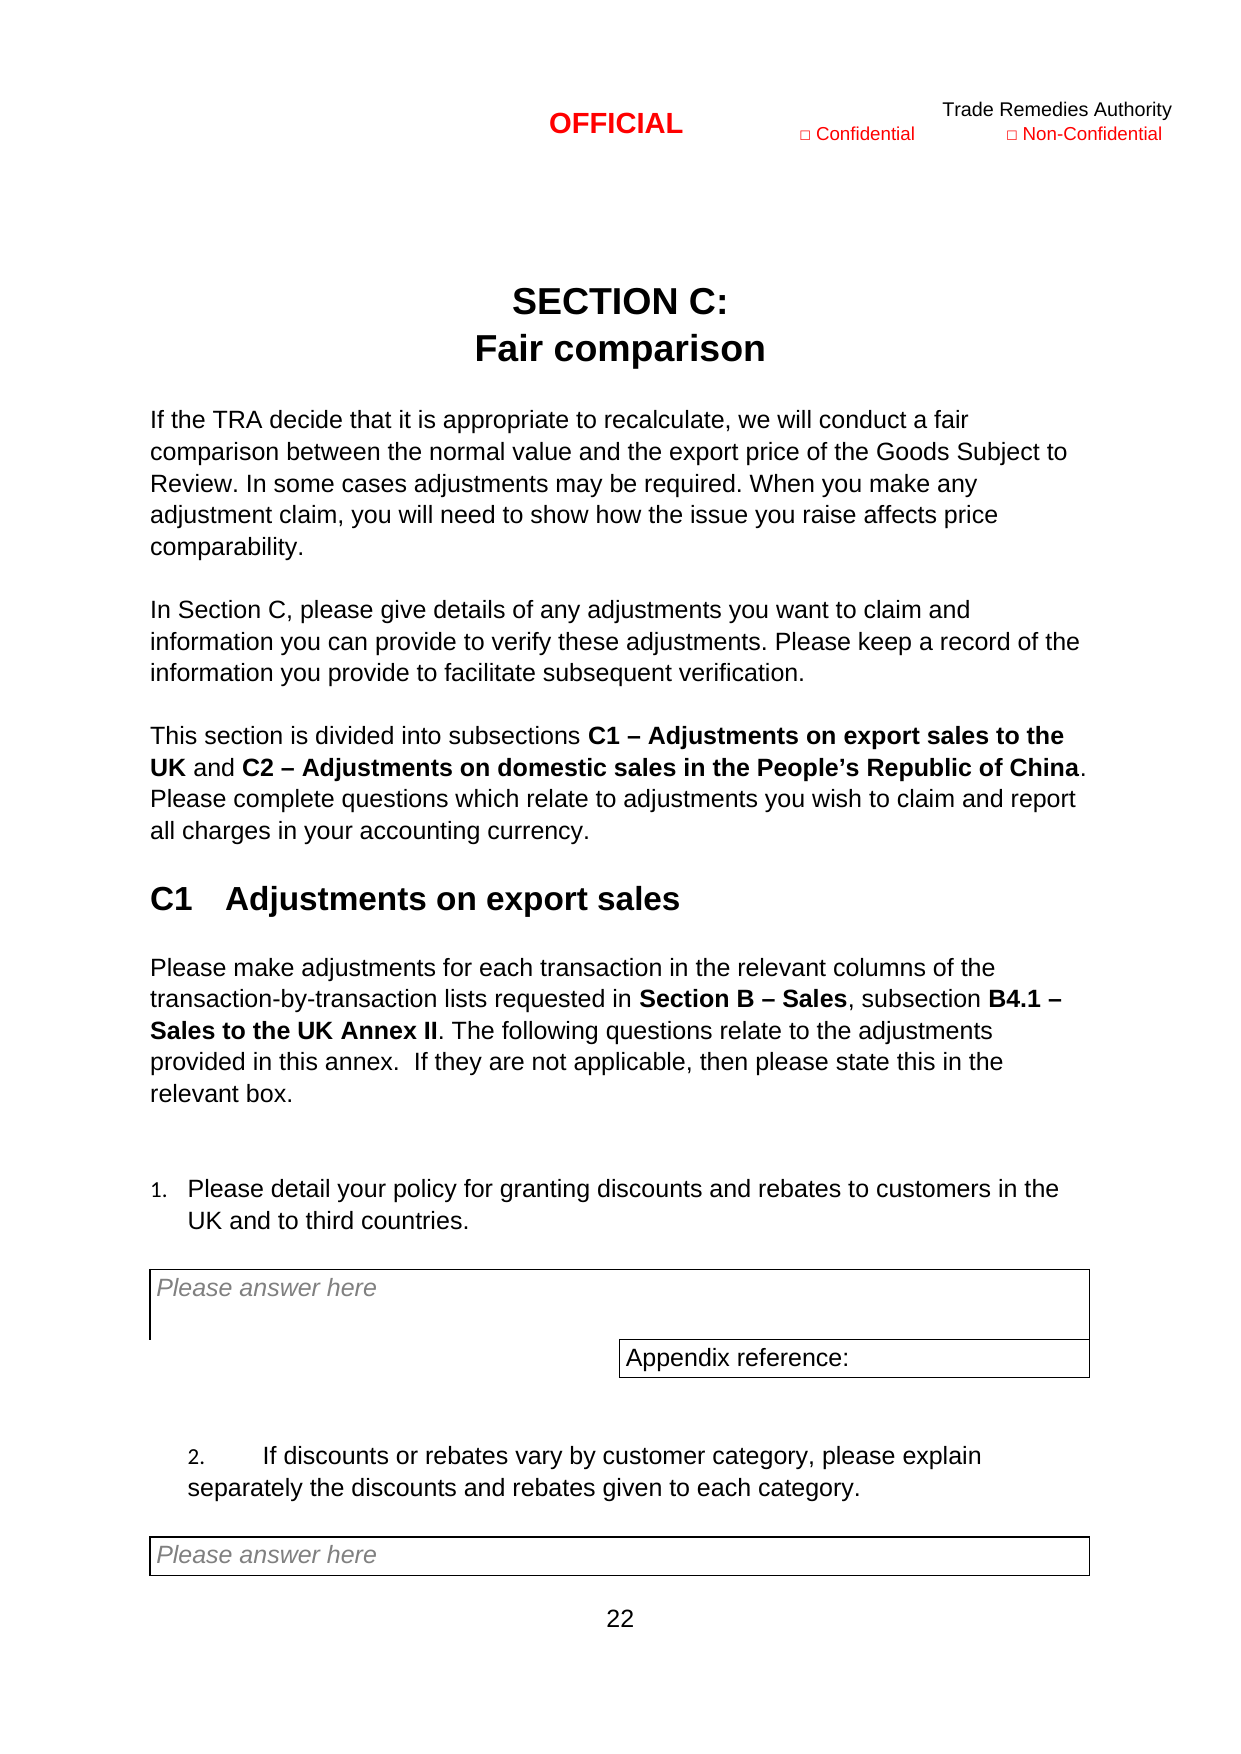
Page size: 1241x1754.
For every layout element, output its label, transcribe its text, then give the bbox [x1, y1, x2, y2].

table_header Please answer here [151, 1538, 1089, 1575]
table_cell [150, 1340, 619, 1377]
text If the TRA decide that it is appropriate to recalculate, we will conduct a fair comparison between the normal value and the export price of the Goods Subject to Review. In some cases adjustments may be required. When you make any adjustment claim, you will need to show how the issue you raise affects price comparability. [150, 406, 1090, 561]
text This section is divided into subsections C1 – Adjustments on export sales to the UK and C2 – Adjustments on domestic sales in the People’s Republic of China. Please complete questions which relate to adjustments you wish to claim and report all charges in your accounting currency. [150, 721, 1090, 844]
table_header Please answer here [151, 1270, 1089, 1339]
table_cell Appendix reference: [620, 1340, 1089, 1377]
subtitle C1 Adjustments on export sales [150, 879, 1090, 917]
subtitle SECTION C: Fair comparison [150, 279, 1090, 370]
list If discounts or rebates vary by customer category, please explain separately the discounts and rebates given to each category. [187, 1441, 1090, 1502]
text In Section C, please give details of any adjustments you want to claim and information you can provide to verify these adjustments. Please keep a record of the information you provide to facilitate subsequent verification. [150, 595, 1090, 687]
list Please detail your policy for granting discounts and rebates to customers in the UK and to third countries. [150, 1174, 1090, 1234]
text Please make adjustments for each transaction in the relevant columns of the transaction-by-transaction lists requested in Section B – Sales, subsection B4.1 – Sales to the UK Annex II. The following questions relate to the adjustments provided in this annex. If they are not applicable, then please state this in the relevant box. [150, 953, 1090, 1108]
